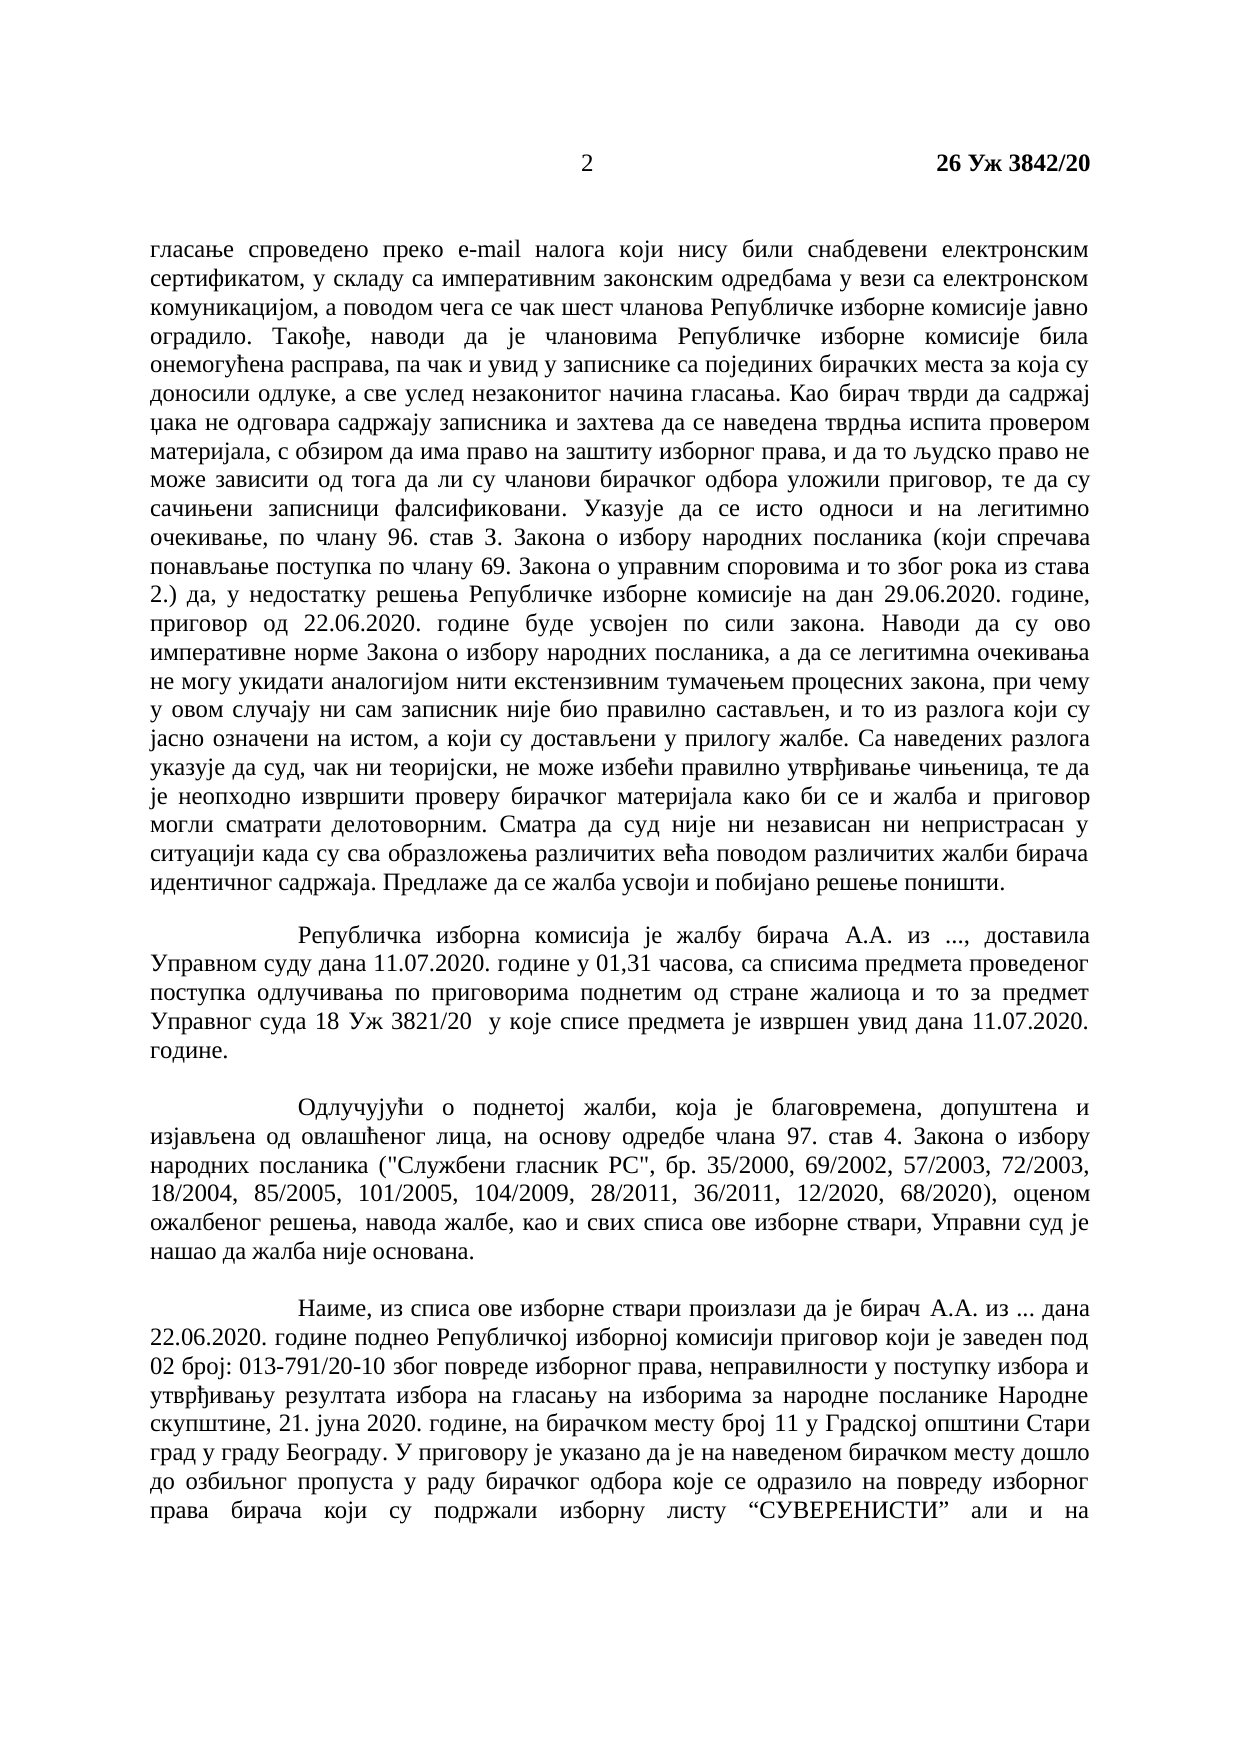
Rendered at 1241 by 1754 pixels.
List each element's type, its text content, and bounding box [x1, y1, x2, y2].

text Наиме, из списа ове изборне ствари произлази да је бирач A.A. из ... дана 22.06.2020. године поднео Републичкој изборној комисији приговор који је заведен под 02 број: 013-791/20-10 због повреде изборног права, неправилности у поступку избора и утврђивању резултата избора на гласању на изборима за народне посланике Народне скупштине, 21. јуна 2020. године, на бирачком месту број 11 у Градској општини Стари град у граду Београду. У приговору је указано да је на наведеном бирачком месту дошло до озбиљног пропуста у раду бирачког одбора које се одразило на повреду изборног права бирача који су подржали изборну листу “СУВЕРЕНИСТИ” али и на [150, 1293, 1090, 1523]
text Републичка изборна комисија је жалбу бирача A.A. из ..., доставила Управном суду дана 11.07.2020. године у 01,31 часова, са списима предмета проведеног поступка одлучивања по приговорима поднетим од стране жалиоца и то за предмет Управног суда 18 Уж 3821/20 у које списе предмета је извршен увид дана 11.07.2020. године. [150, 920, 1090, 1063]
text Одлучујући о поднетој жалби, која је благовремена, допуштена и изјављена од овлашћеног лица, на основу одредбе члана 97. став 4. Закона о избору народних посланика ("Службени гласник РС", бр. 35/2000, 69/2002, 57/2003, 72/2003, 18/2004, 85/2005, 101/2005, 104/2009, 28/2011, 36/2011, 12/2020, 68/2020), оценом ожалбеног решења, навода жалбе, као и свих списа ове изборне ствари, Управни суд је нашао да жалба није основана. [150, 1092, 1090, 1265]
text гласање спроведено преко e-mail налога који нису били снабдевени електронским сертификатом, у складу са императивним законским одредбама у вези са електронском комуникацијом, а поводом чега се чак шест чланова Републичке изборне комисије јавно оградило. Такође, наводи да је члановима Републичке изборне комисије била онемогућена расправа, па чак и увид у записнике са појединих бирачких места за која су доносили одлуке, а све услед незаконитог начина гласања. Као бирач тврди да садржај џака не одговара садржају записника и захтева да се наведена тврдња испита провером материјала, с обзиром да има право на заштиту изборног права, и да то људско право не може зависити од тога да ли су чланови бирачког одбора уложили приговор, те да су сачињени записници фалсификовани. Указује да се исто односи и на легитимно очекивање, по члану 96. став З. Закона о избору народних посланика (који спречава понављање поступка по члану 69. Закона о управним споровима и то због рока из става 2.) да, у недостатку решења Републичке изборне комисије на дан 29.06.2020. године, приговор од 22.06.2020. године буде усвојен по сили закона. Наводи да су ово императивне норме Закона о избору народних посланика, а да се легитимна очекивања не могу укидати аналогијом нити екстензивним тумачењем процесних закона, при чему у овом случају ни сам записник није био правилно састављен, и то из разлога који су јасно означени на истом, а који су достављени у прилогу жалбе. Са наведених разлога указује да суд, чак ни теоријски, не може избећи правилно утврђивање чињеница, те да је неопходно извршити проверу бирачког материјала како би се и жалба и приговор могли сматрати делотоворним. Сматра да суд није ни независан ни непристрасан у ситуацији када су сва образложења различитих већа поводом различитих жалби бирача идентичног садржаја. Предлаже да се жалба усвоји и побијано решење поништи. [150, 234, 1090, 896]
